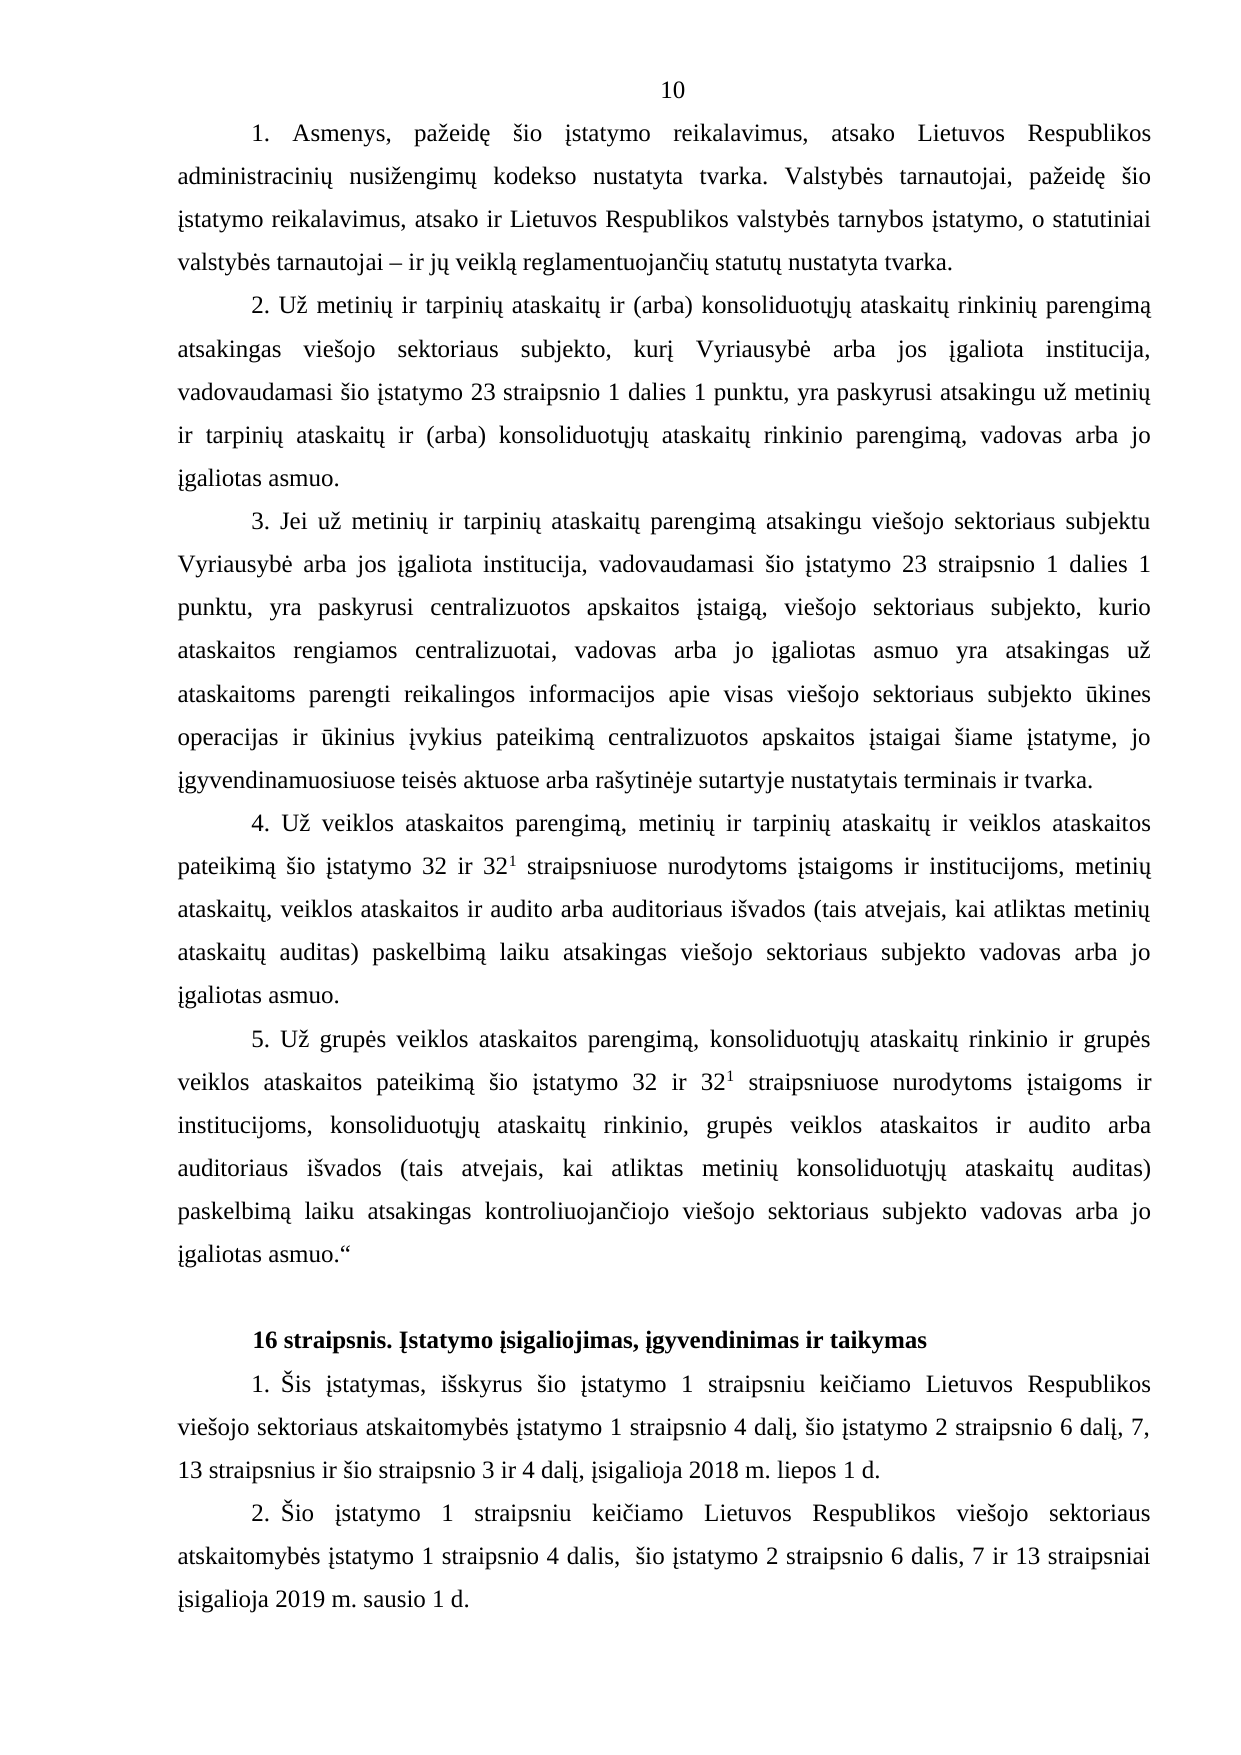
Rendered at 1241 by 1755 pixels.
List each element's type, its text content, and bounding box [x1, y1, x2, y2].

text 3. Jei už metinių ir tarpinių ataskaitų parengimą atsakingu viešojo sektoriaus subjektu Vyriausybė arba jos įgaliota institucija, vadovaudamasi šio įstatymo 23 straipsnio 1 dalies 1 punktu, yra paskyrusi centralizuotos apskaitos įstaigą, viešojo sektoriaus subjekto, kurio ataskaitos rengiamos centralizuotai, vadovas arba jo įgaliotas asmuo yra atsakingas už ataskaitoms parengti reikalingos informacijos apie visas viešojo sektoriaus subjekto ūkines operacijas ir ūkinius įvykius pateikimą centralizuotos apskaitos įstaigai šiame įstatyme, jo įgyvendinamuosiuose teisės aktuose arba rašytinėje sutartyje nustatytais terminais ir tvarka. [177, 506, 1152, 794]
text 2. Už metinių ir tarpinių ataskaitų ir (arba) konsoliduotųjų ataskaitų rinkinių parengimą atsakingas viešojo sektoriaus subjekto, kurį Vyriausybė arba jos įgaliota institucija, vadovaudamasi šio įstatymo 23 straipsnio 1 dalies 1 punktu, yra paskyrusi atsakingu už metinių ir tarpinių ataskaitų ir (arba) konsoliduotųjų ataskaitų rinkinio parengimą, vadovas arba jo įgaliotas asmuo. [177, 291, 1152, 492]
text 1. Šis įstatymas, išskyrus šio įstatymo 1 straipsniu keičiamo Lietuvos Respublikos viešojo sektoriaus atskaitomybės įstatymo 1 straipsnio 4 dalį, šio įstatymo 2 straipsnio 6 dalį, 7, 13 straipsnius ir šio straipsnio 3 ir 4 dalį, įsigalioja 2018 m. liepos 1 d. [177, 1369, 1152, 1484]
text 2. Šio įstatymo 1 straipsniu keičiamo Lietuvos Respublikos viešojo sektoriaus atskaitomybės įstatymo 1 straipsnio 4 dalis, šio įstatymo 2 straipsnio 6 dalis, 7 ir 13 straipsniai įsigalioja 2019 m. sausio 1 d. [177, 1498, 1152, 1613]
text 16 straipsnis. Įstatymo įsigaliojimas, įgyvendinimas ir taikymas [177, 1326, 1152, 1354]
text 4. Už veiklos ataskaitos parengimą, metinių ir tarpinių ataskaitų ir veiklos ataskaitos pateikimą šio įstatymo 32 ir 321 straipsniuose nurodytoms įstaigoms ir institucijoms, metinių ataskaitų, veiklos ataskaitos ir audito arba auditoriaus išvados (tais atvejais, kai atliktas metinių ataskaitų auditas) paskelbimą laiku atsakingas viešojo sektoriaus subjekto vadovas arba jo įgaliotas asmuo. [177, 808, 1152, 1009]
text 1. Asmenys, pažeidę šio įstatymo reikalavimus, atsako Lietuvos Respublikos administracinių nusižengimų kodekso nustatyta tvarka. Valstybės tarnautojai, pažeidę šio įstatymo reikalavimus, atsako ir Lietuvos Respublikos valstybės tarnybos įstatymo, o statutiniai valstybės tarnautojai – ir jų veiklą reglamentuojančių statutų nustatyta tvarka. [177, 118, 1152, 276]
text 5. Už grupės veiklos ataskaitos parengimą, konsoliduotųjų ataskaitų rinkinio ir grupės veiklos ataskaitos pateikimą šio įstatymo 32 ir 321 straipsniuose nurodytoms įstaigoms ir institucijoms, konsoliduotųjų ataskaitų rinkinio, grupės veiklos ataskaitos ir audito arba auditoriaus išvados (tais atvejais, kai atliktas metinių konsoliduotųjų ataskaitų auditas) paskelbimą laiku atsakingas kontroliuojančiojo viešojo sektoriaus subjekto vadovas arba jo įgaliotas asmuo.“ [177, 1024, 1152, 1268]
